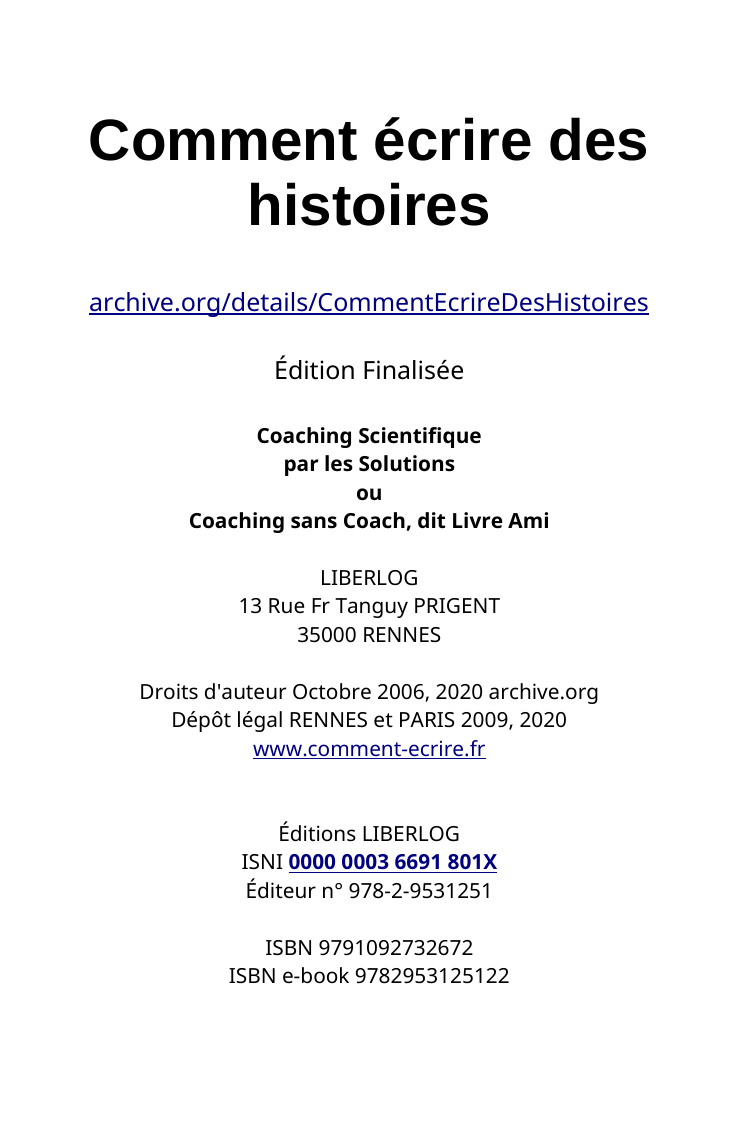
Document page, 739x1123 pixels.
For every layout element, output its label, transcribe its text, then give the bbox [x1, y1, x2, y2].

text LIBERLOG [83, 563, 656, 592]
text Droits d'auteur Octobre 2006, 2020 archive.org [83, 677, 656, 705]
text ou [83, 478, 656, 506]
text ISNI 0000 0003 6691 801X Éditeur n° 978-2-9531251 [83, 847, 656, 904]
text par les Solutions [83, 449, 656, 478]
text Dépôt légal RENNES et PARIS 2009, 2020 [83, 705, 656, 734]
text ISBN 9791092732672 [83, 933, 656, 961]
text Édition Finalisée [83, 353, 656, 387]
title Comment écrire des histoires [83, 108, 656, 238]
text Coaching sans Coach, dit Livre Ami [83, 506, 656, 535]
text ISBN e-book 9782953125122 [83, 961, 656, 990]
text Coaching Scientifique [83, 421, 656, 449]
text www.comment-ecrire.fr [83, 734, 656, 762]
text archive.org/details/CommentEcrireDesHistoires [83, 285, 656, 319]
text 35000 RENNES [83, 620, 656, 648]
text Éditions LIBERLOG [83, 819, 656, 847]
text 13 Rue Fr Tanguy PRIGENT [83, 592, 656, 620]
